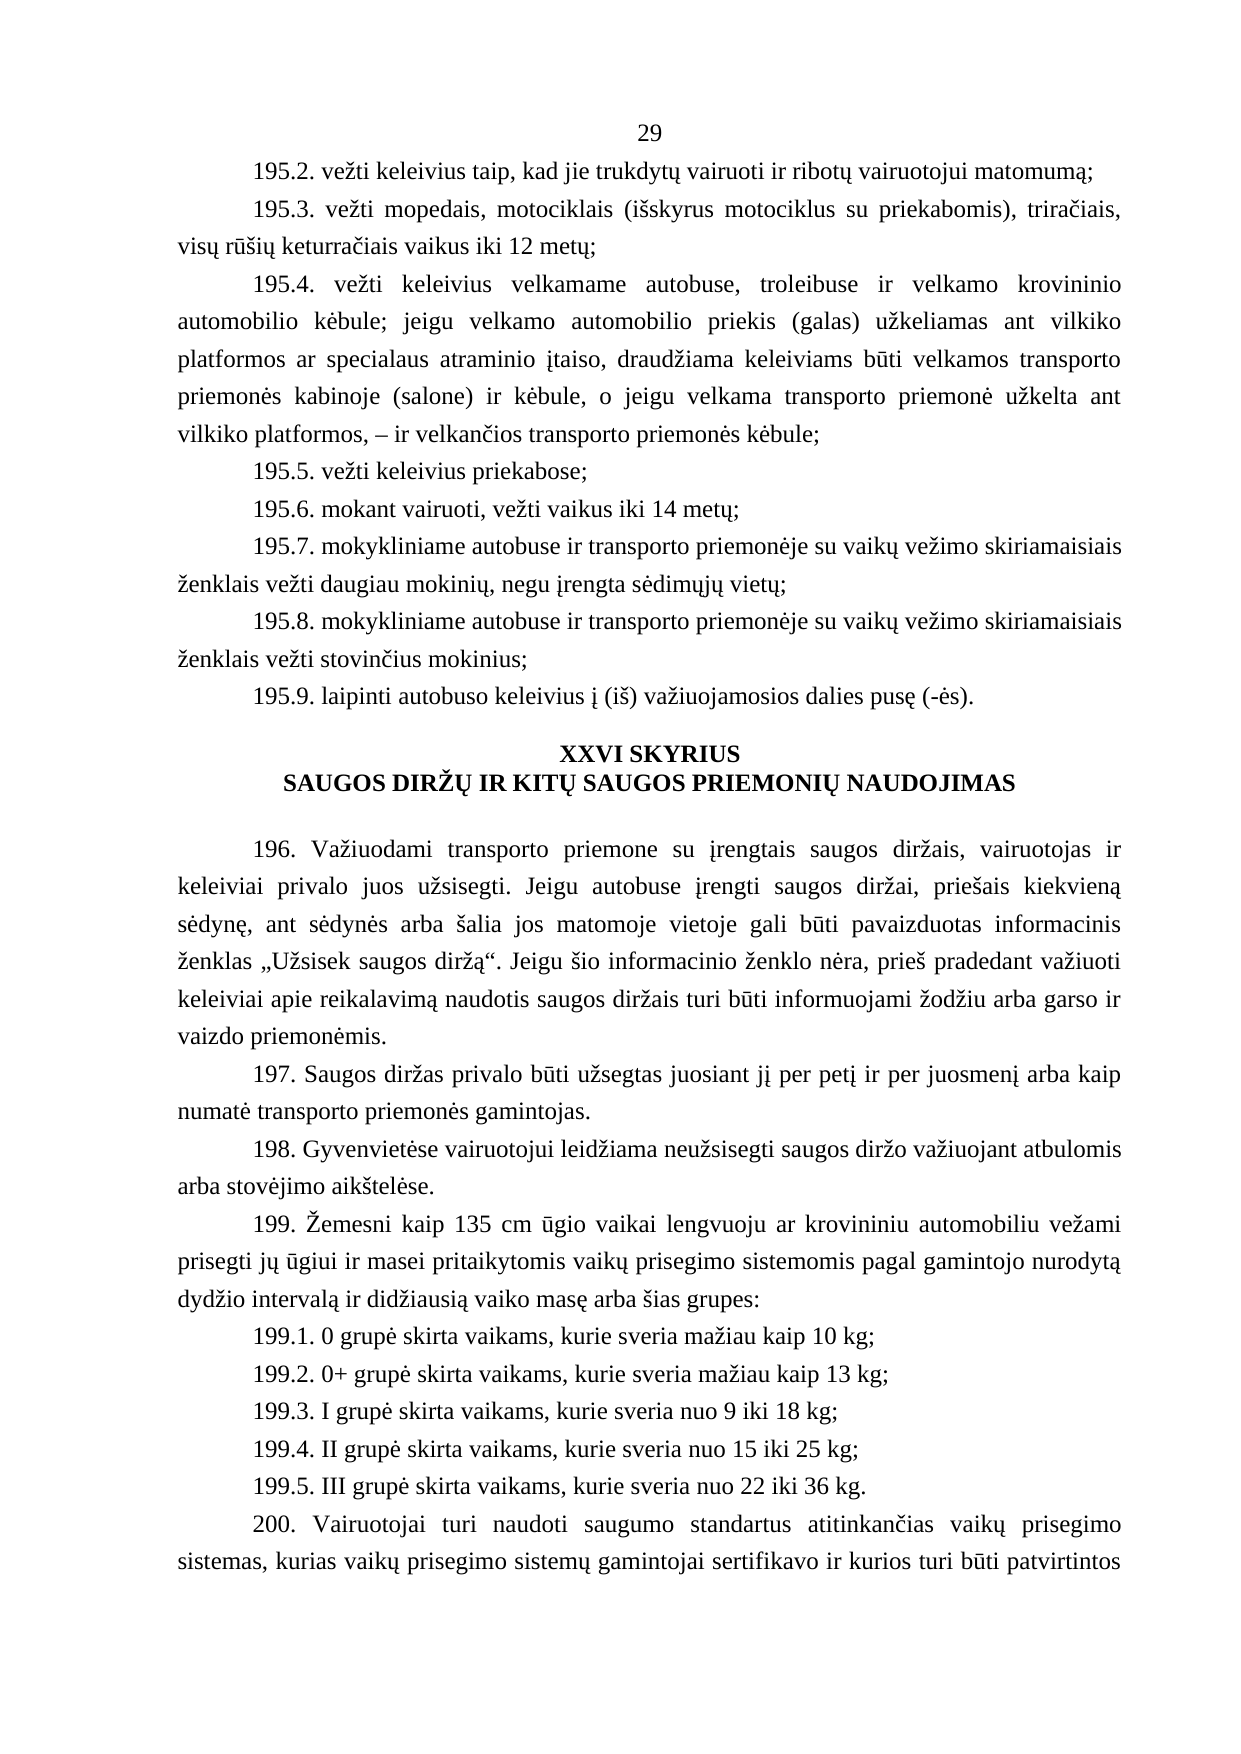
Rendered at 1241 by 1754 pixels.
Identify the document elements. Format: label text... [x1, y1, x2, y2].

text 195.6. mokant vairuoti, vežti vaikus iki 14 metų; [177, 485, 1122, 523]
text 200. Vairuotojai turi naudoti saugumo standartus atitinkančias vaikų prisegimo sistemas, kurias vaikų prisegimo sistemų gamintojai sertifikavo ir kurios turi būti patvirtintos [177, 1500, 1122, 1575]
text XXVI SKYRIUS [177, 739, 1122, 768]
text 195.3. vežti mopedais, motociklais (išskyrus motociklus su priekabomis), triračiais, visų rūšių keturračiais vaikus iki 12 metų; [177, 185, 1122, 260]
text SAUGOS DIRŽŲ IR KITŲ SAUGOS PRIEMONIŲ NAUDOJIMAS [177, 768, 1122, 796]
text 195.9. laipinti autobuso keleivius į (iš) važiuojamosios dalies pusę (-ės). [177, 673, 1122, 710]
text 198. Gyvenvietėse vairuotojui leidžiama neužsisegti saugos diržo važiuojant atbulomis arba stovėjimo aikštelėse. [177, 1125, 1122, 1200]
text 197. Saugos diržas privalo būti užsegtas juosiant jį per petį ir per juosmenį arba kaip numatė transporto priemonės gamintojas. [177, 1050, 1122, 1125]
text 195.8. mokykliniame autobuse ir transporto priemonėje su vaikų vežimo skiriamaisiais ženklais vežti stovinčius mokinius; [177, 598, 1122, 673]
text 196. Važiuodami transporto priemone su įrengtais saugos diržais, vairuotojas ir keleiviai privalo juos užsisegti. Jeigu autobuse įrengti saugos diržai, priešais kiekvieną sėdynę, ant sėdynės arba šalia jos matomoje vietoje gali būti pavaizduotas informacinis ženklas „Užsisek saugos diržą“. Jeigu šio informacinio ženklo nėra, prieš pradedant važiuoti keleiviai apie reikalavimą naudotis saugos diržais turi būti informuojami žodžiu arba garso ir vaizdo priemonėmis. [177, 825, 1122, 1050]
text 199.1. 0 grupė skirta vaikams, kurie sveria mažiau kaip 10 kg; [177, 1313, 1122, 1350]
text 199.4. II grupė skirta vaikams, kurie sveria nuo 15 iki 25 kg; [177, 1425, 1122, 1463]
text 195.5. vežti keleivius priekabose; [177, 448, 1122, 485]
text 195.2. vežti keleivius taip, kad jie trukdytų vairuoti ir ribotų vairuotojui matomumą; [177, 148, 1122, 185]
text 199.3. I grupė skirta vaikams, kurie sveria nuo 9 iki 18 kg; [177, 1388, 1122, 1425]
text 199.2. 0+ grupė skirta vaikams, kurie sveria mažiau kaip 13 kg; [177, 1350, 1122, 1388]
text 195.7. mokykliniame autobuse ir transporto priemonėje su vaikų vežimo skiriamaisiais ženklais vežti daugiau mokinių, negu įrengta sėdimųjų vietų; [177, 523, 1122, 598]
text 199.5. III grupė skirta vaikams, kurie sveria nuo 22 iki 36 kg. [177, 1463, 1122, 1500]
text 199. Žemesni kaip 135 cm ūgio vaikai lengvuoju ar krovininiu automobiliu vežami prisegti jų ūgiui ir masei pritaikytomis vaikų prisegimo sistemomis pagal gamintojo nurodytą dydžio intervalą ir didžiausią vaiko masę arba šias grupes: [177, 1200, 1122, 1313]
text 195.4. vežti keleivius velkamame autobuse, troleibuse ir velkamo krovininio automobilio kėbule; jeigu velkamo automobilio priekis (galas) užkeliamas ant vilkiko platformos ar specialaus atraminio įtaiso, draudžiama keleiviams būti velkamos transporto priemonės kabinoje (salone) ir kėbule, o jeigu velkama transporto priemonė užkelta ant vilkiko platformos, – ir velkančios transporto priemonės kėbule; [177, 260, 1122, 448]
